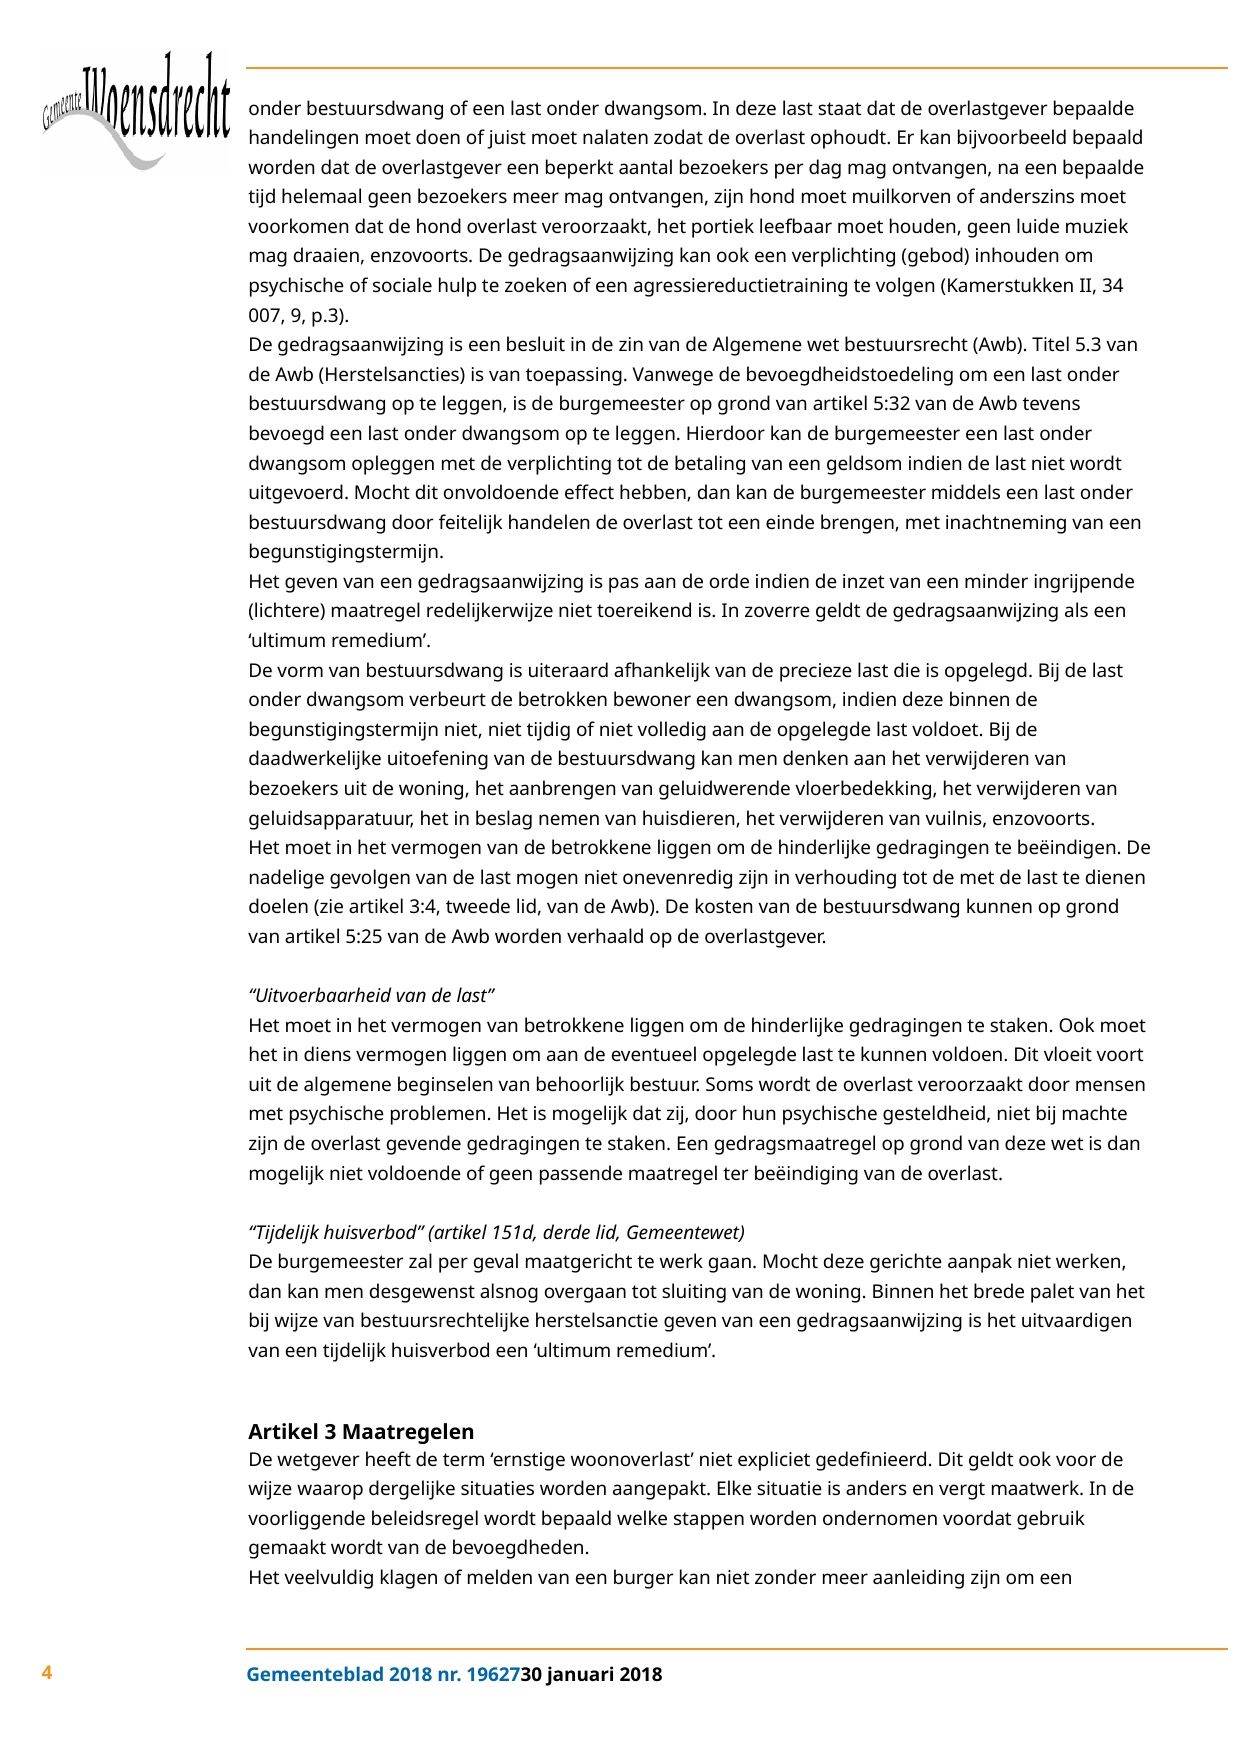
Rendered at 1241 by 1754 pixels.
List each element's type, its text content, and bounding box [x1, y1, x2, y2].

text De vorm van bestuursdwang is uiteraard afhankelijk van de precieze last die is opgelegd. Bij de last onder dwangsom verbeurt de betrokken bewoner een dwangsom, indien deze binnen de begunstigingstermijn niet, niet tijdig of niet volledig aan de opgelegde last voldoet. Bij de daadwerkelijke uitoefening van de bestuursdwang kan men denken aan het verwijderen van bezoekers uit de woning, het aanbrengen van geluidwerende vloerbedekking, het verwijderen van geluidsapparatuur, het in beslag nemen van huisdieren, het verwijderen van vuilnis, enzovoorts. [248, 657, 1152, 831]
text Artikel 3 Maatregelen [248, 1417, 1152, 1446]
picture [41, 47, 231, 172]
text Het moet in het vermogen van de betrokkene liggen om de hinderlijke gedragingen te beëindigen. De nadelige gevolgen van de last mogen niet onevenredig zijn in verhouding tot de met de last te dienen doelen (zie artikel 3:4, tweede lid, van de Awb). De kosten van de bestuursdwang kunnen op grond van artikel 5:25 van de Awb worden verhaald op de overlastgever. [248, 834, 1152, 949]
text “Uitvoerbaarheid van de last” [248, 982, 1152, 1008]
text De wetgever heeft de term ‘ernstige woonoverlast’ niet expliciet gedefinieerd. Dit geldt ook voor de wijze waarop dergelijke situaties worden aangepakt. Elke situatie is anders en vergt maatwerk. In de voorliggende beleidsregel wordt bepaald welke stappen worden ondernomen voordat gebruik gemaakt wordt van de bevoegdheden. [248, 1446, 1152, 1560]
text Het geven van een gedragsaanwijzing is pas aan de orde indien de inzet van een minder ingrijpende (lichtere) maatregel redelijkerwijze niet toereikend is. In zoverre geldt de gedragsaanwijzing als een ‘ultimum remedium’. [248, 568, 1152, 653]
text Het veelvuldig klagen of melden van een burger kan niet zonder meer aanleiding zijn om een [248, 1564, 1152, 1590]
text De gedragsaanwijzing is een besluit in de zin van de Algemene wet bestuursrecht (Awb). Titel 5.3 van de Awb (Herstelsancties) is van toepassing. Vanwege de bevoegdheidstoedeling om een last onder bestuursdwang op te leggen, is de burgemeester op grond van artikel 5:32 van de Awb tevens bevoegd een last onder dwangsom op te leggen. Hierdoor kan de burgemeester een last onder dwangsom opleggen met de verplichting tot de betaling van een geldsom indien de last niet wordt uitgevoerd. Mocht dit onvoldoende effect hebben, dan kan de burgemeester middels een last onder bestuursdwang door feitelijk handelen de overlast tot een einde brengen, met inachtneming van een begunstigingstermijn. [248, 331, 1152, 564]
text Het moet in het vermogen van betrokkene liggen om de hinderlijke gedragingen te staken. Ook moet het in diens vermogen liggen om aan de eventueel opgelegde last te kunnen voldoen. Dit vloeit voort uit de algemene beginselen van behoorlijk bestuur. Soms wordt de overlast veroorzaakt door mensen met psychische problemen. Het is mogelijk dat zij, door hun psychische gesteldheid, niet bij machte zijn de overlast gevende gedragingen te staken. Een gedragsmaatregel op grond van deze wet is dan mogelijk niet voldoende of geen passende maatregel ter beëindiging van de overlast. [248, 1012, 1152, 1186]
text “Tijdelijk huisverbod” (artikel 151d, derde lid, Gemeentewet) [248, 1219, 1152, 1245]
text onder bestuursdwang of een last onder dwangsom. In deze last staat dat de overlastgever bepaalde handelingen moet doen of juist moet nalaten zodat de overlast ophoudt. Er kan bijvoorbeeld bepaald worden dat de overlastgever een beperkt aantal bezoekers per dag mag ontvangen, na een bepaalde tijd helemaal geen bezoekers meer mag ontvangen, zijn hond moet muilkorven of anderszins moet voorkomen dat de hond overlast veroorzaakt, het portiek leefbaar moet houden, geen luide muziek mag draaien, enzovoorts. De gedragsaanwijzing kan ook een verplichting (gebod) inhouden om psychische of sociale hulp te zoeken of een agressiereductietraining te volgen (Kamerstukken II, 34 007, 9, p.3). [248, 95, 1152, 328]
text De burgemeester zal per geval maatgericht te werk gaan. Mocht deze gerichte aanpak niet werken, dan kan men desgewenst alsnog overgaan tot sluiting van de woning. Binnen het brede palet van het bij wijze van bestuursrechtelijke herstelsanctie geven van een gedragsaanwijzing is het uitvaardigen van een tijdelijk huisverbod een ‘ultimum remedium’. [248, 1248, 1152, 1363]
